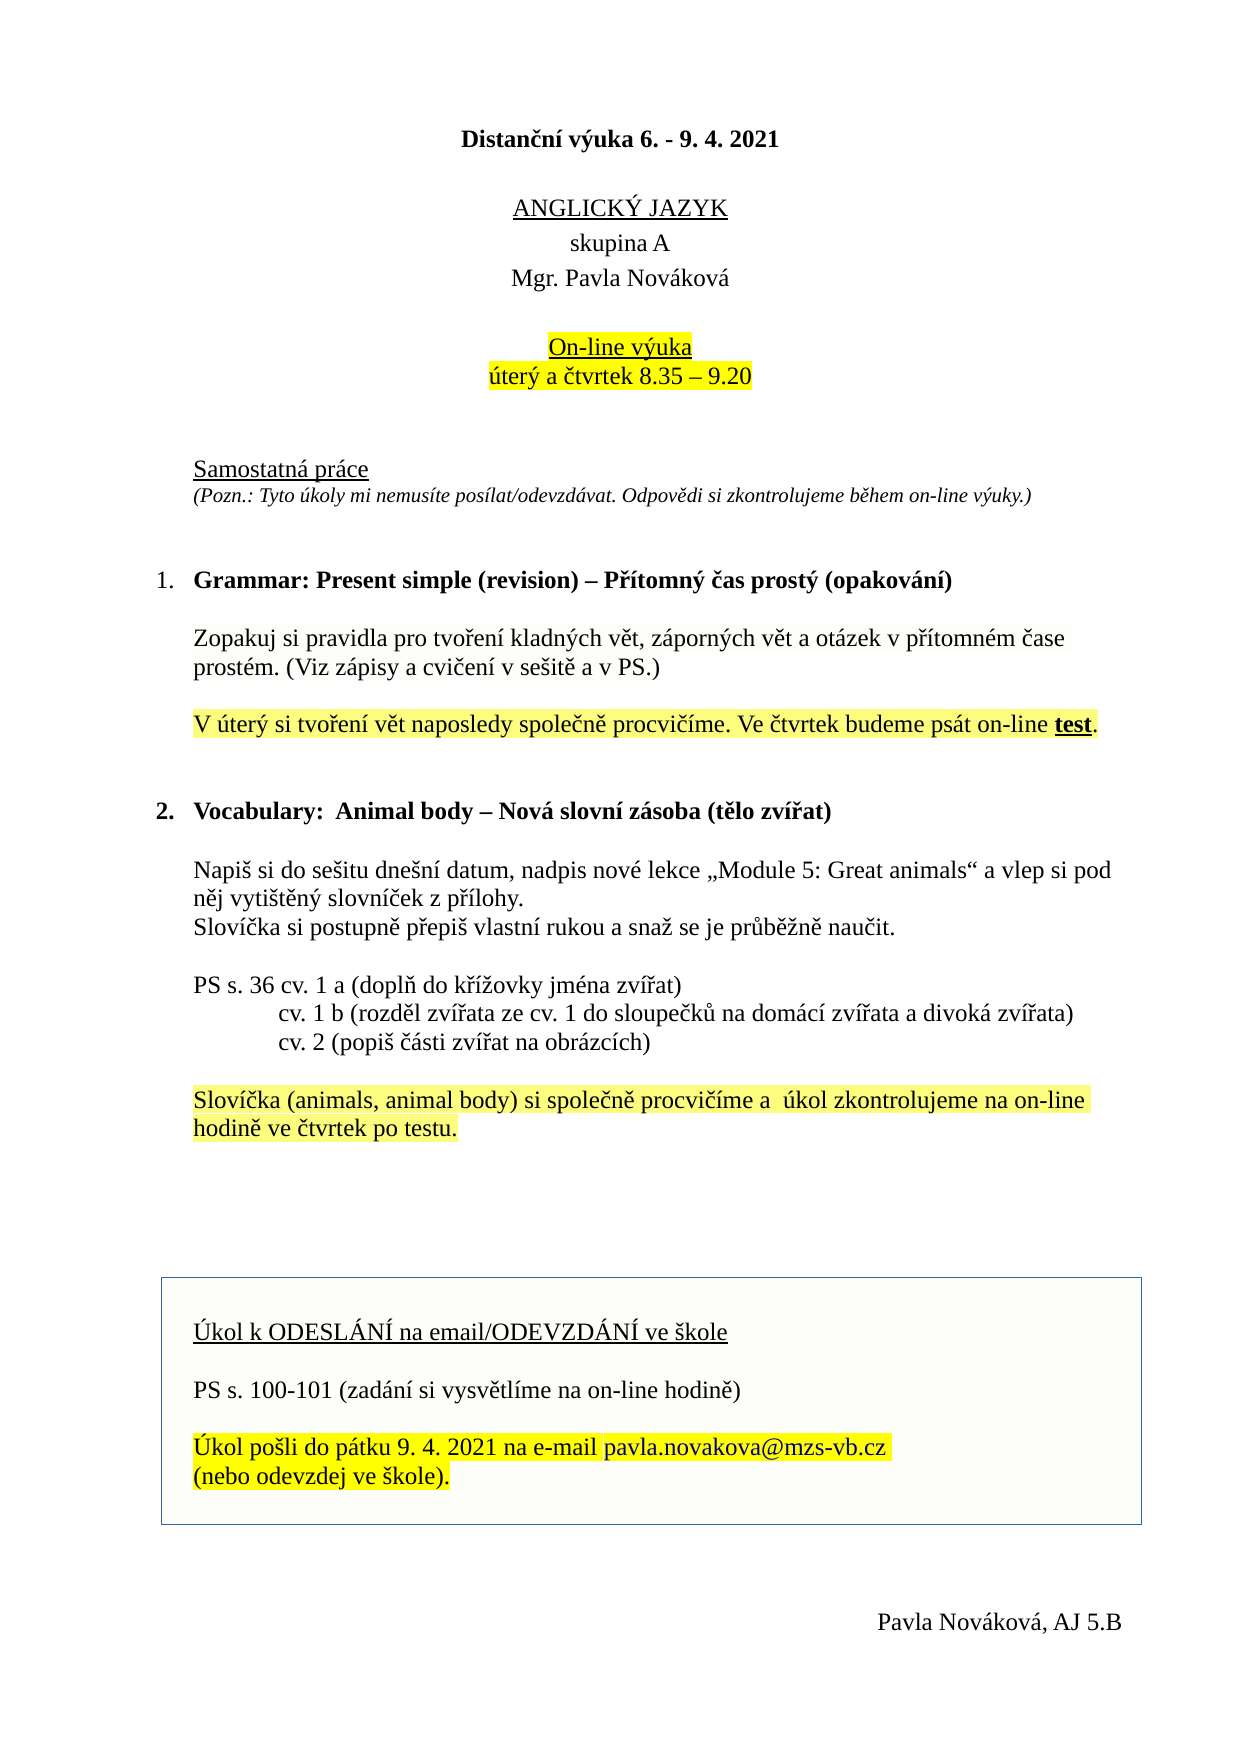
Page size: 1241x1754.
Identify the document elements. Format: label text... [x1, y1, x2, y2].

text On-line výuka úterý a čtvrtek 8.35 – 9.20 [118, 332, 1122, 390]
text Distanční výuka 6. - 9. 4. 2021 [118, 124, 1122, 153]
text skupina A [118, 228, 1122, 257]
list Grammar: Present simple (revision) – Přítomný čas prostý (opakování) Zopakuj si pravidla pro tvoření kladných vět, záporných vět a otázek v přítomném čase prostém. (Viz zápisy a cvičení v sešitě a v PS.) V úterý si tvoření vět naposledy společně procvičíme. Ve čtvrtek budeme psát on-line test. [156, 565, 1122, 767]
text Mgr. Pavla Nováková [118, 263, 1122, 292]
list Napiš si do sešitu dnešní datum, nadpis nové lekce „Module 5: Great animals“ a vlep si pod něj vytištěný slovníček z přílohy. Slovíčka si postupně přepiš vlastní rukou a snaž se je průběžně naučit. PS s. 36 cv. 1 a (doplň do křížovky jména zvířat) cv. 1 b (rozděl zvířata ze cv. 1 do sloupečků na domácí zvířata a divoká zvířata) cv. 2 (popiš části zvířat na obrázcích) Slovíčka (animals, animal body) si společně procvičíme a úkol zkontrolujeme na on-line hodině ve čtvrtek po testu. [156, 855, 1122, 1142]
list Vocabulary: Animal body – Nová slovní zásoba (tělo zvířat) [156, 796, 1122, 825]
list Samostatná práce (Pozn.: Tyto úkoly mi nemusíte posílat/odevzdávat. Odpovědi si zkontrolujeme během on-line výuky.) [156, 454, 1122, 536]
text ANGLICKÝ JAZYK [118, 193, 1122, 222]
